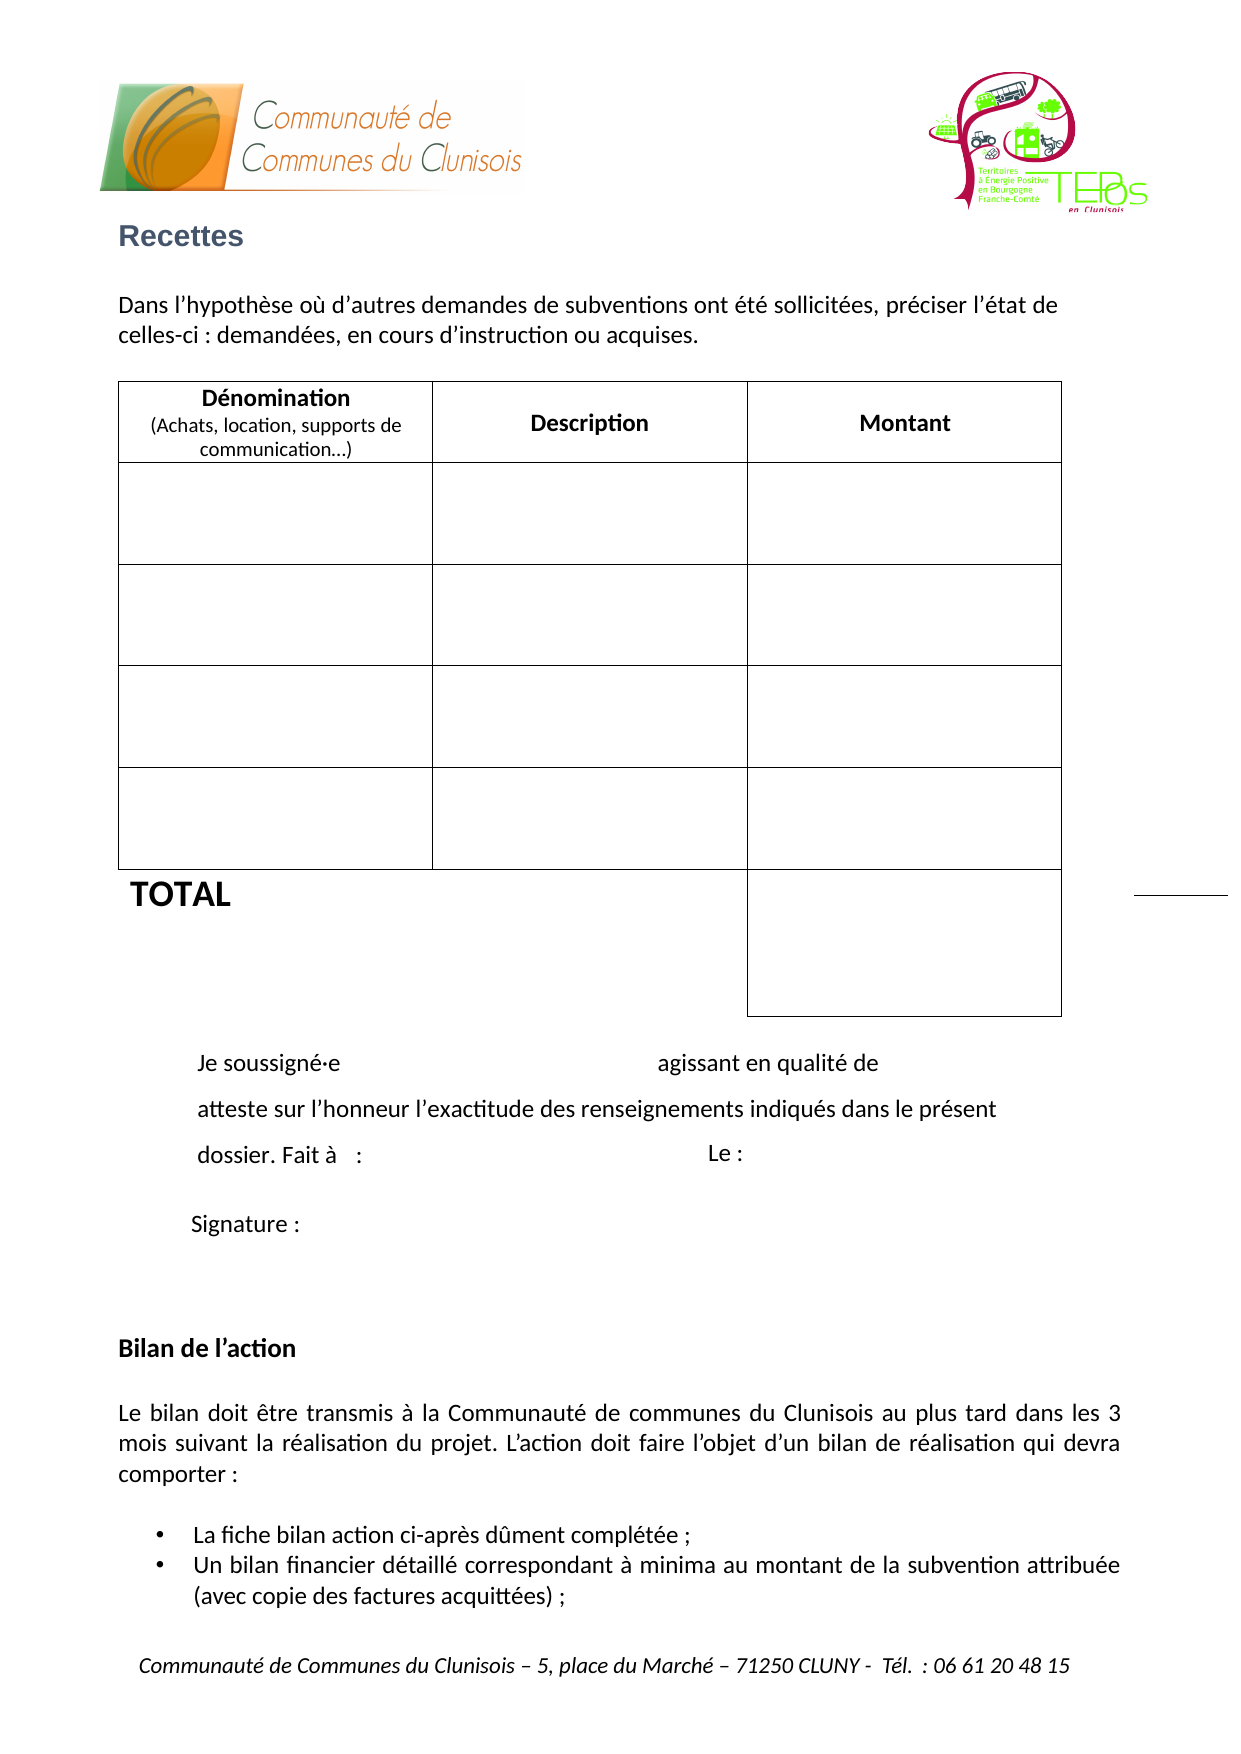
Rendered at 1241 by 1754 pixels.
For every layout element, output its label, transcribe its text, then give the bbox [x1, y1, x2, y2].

table_cell [119, 463, 432, 563]
text Signature : [191, 1208, 1122, 1239]
table_header Description [433, 382, 747, 462]
table_cell [433, 565, 747, 665]
table_cell [433, 768, 747, 868]
text Je soussigné·e agissant en qualité de [197, 1047, 1122, 1078]
table_cell [433, 463, 747, 563]
text Le bilan doit être transmis à la Communauté de communes du Clunisois au plus tard dans les 3 mois suivant la réalisation du projet. L’action doit faire l’objet d’un bilan de réalisation qui devra comporter : [118, 1397, 1122, 1489]
text atteste sur l’honneur l’exactitude des renseignements indiqués dans le présent dossier. Fait à : Le : [197, 1093, 1069, 1170]
table_header Montant [748, 382, 1061, 462]
table_cell [119, 565, 432, 665]
table_cell [748, 666, 1061, 767]
list La fiche bilan action ci-après dûment complétée ; [156, 1519, 1122, 1550]
list Un bilan financier détaillé correspondant à minima au montant de la subvention attribuée (avec copie des factures acquittées) ; [156, 1550, 1122, 1611]
text Bilan de l’action [118, 1331, 1122, 1364]
table_cell [748, 768, 1061, 868]
table_cell [119, 666, 432, 767]
table_cell [119, 768, 432, 868]
table_cell [433, 666, 747, 767]
table_cell TOTAL [118, 870, 747, 1016]
table_cell [748, 565, 1061, 665]
text Dans l’hypothèse où d’autres demandes de subventions ont été sollicitées, préciser l’état de celles-ci : demandées, en cours d’instruction ou acquises. [118, 289, 1122, 350]
table_cell [748, 870, 1061, 1016]
subtitle Recettes [118, 217, 1122, 252]
table_header Dénomination (Achats, location, supports de communication…) [119, 382, 432, 462]
table_cell [748, 463, 1061, 563]
